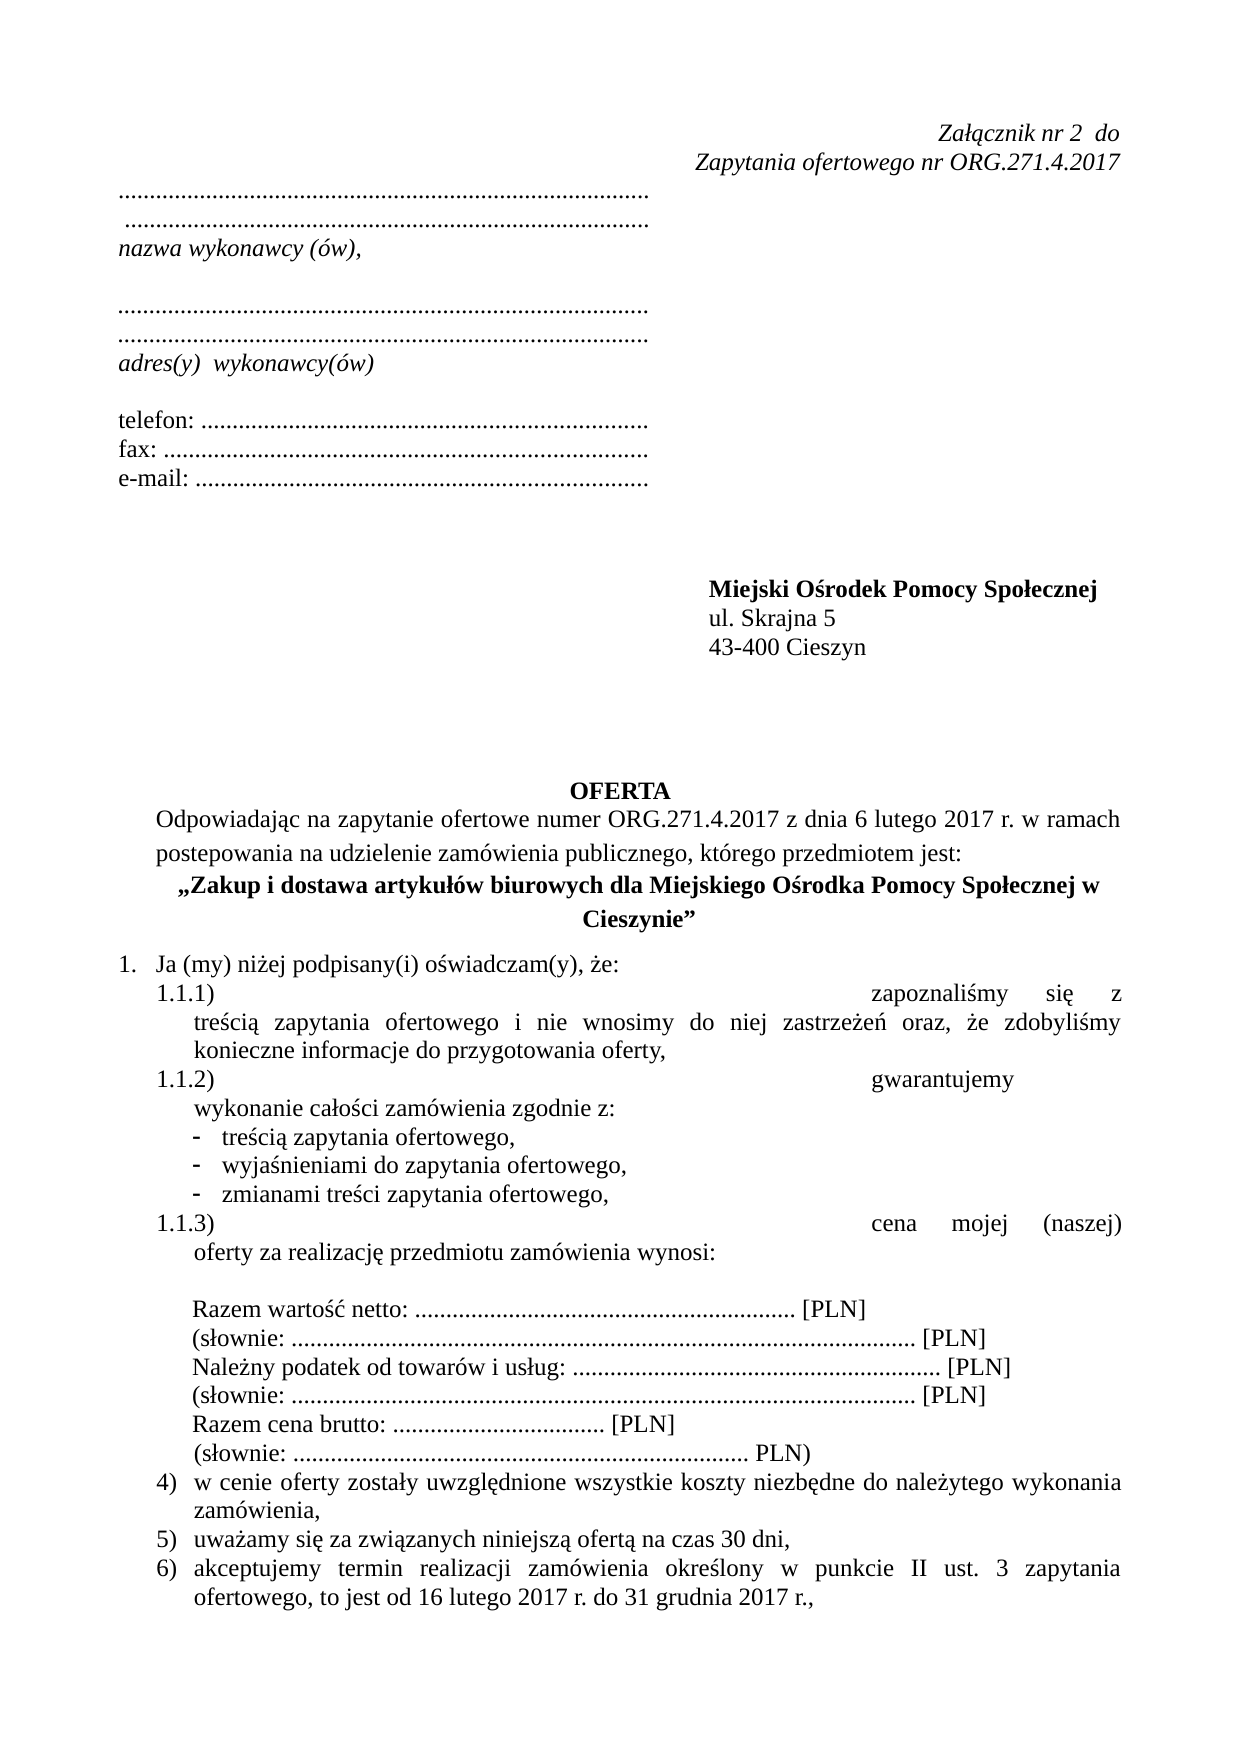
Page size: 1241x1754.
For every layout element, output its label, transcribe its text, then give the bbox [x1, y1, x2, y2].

list w cenie oferty zostały uwzględnione wszystkie koszty niezbędne do należytego wykonania zamówienia, [156, 1467, 1122, 1524]
text OFERTA [118, 776, 1122, 804]
list zmianami treści zapytania ofertowego, [192, 1179, 1122, 1208]
text 43-400 Cieszyn [709, 632, 1122, 661]
list wyjaśnieniami do zapytania ofertowego, [192, 1150, 1122, 1179]
text fax: [118, 434, 1122, 463]
list cena mojej (naszej) oferty za realizację przedmiotu zamówienia wynosi: [156, 1208, 1122, 1265]
list akceptujemy termin realizacji zamówienia określony w punkcie II ust. 3 zapytania ofertowego, to jest od 16 lutego 2017 r. do 31 grudnia 2017 r., [156, 1553, 1122, 1610]
text (słownie: ......................................................................... PLN) [156, 1438, 1122, 1467]
text adres(y) wykonawcy(ów) [118, 348, 1122, 377]
text telefon: [118, 406, 1122, 434]
text Odpowiadając na zapytanie ofertowe numer ORG.271.4.2017 z dnia 6 lutego 2017 r. w ramach postepowania na udzielenie zamówienia publicznego, którego przedmiotem jest: [156, 804, 1122, 866]
text Załącznik nr 2 do [118, 118, 1122, 147]
text „Zakup i dostawa artykułów biurowych dla Miejskiego Ośrodka Pomocy Społecznej w Cieszynie” [156, 871, 1122, 932]
text (słownie: .................................................................................................... [PLN] [156, 1380, 1122, 1409]
text Razem wartość netto: ............................................................. [PLN] [156, 1294, 1122, 1323]
text ul. Skrajna 5 [709, 603, 1122, 632]
text (słownie: .................................................................................................... [PLN] [156, 1323, 1122, 1352]
text Zapytania ofertowego nr ORG.271.4.2017 [118, 147, 1122, 176]
text e-mail: [118, 463, 1122, 492]
text nazwa wykonawcy (ów), [118, 233, 1122, 262]
text Razem cena brutto: .................................. [PLN] [156, 1409, 1122, 1438]
list zapoznaliśmy się z treścią zapytania ofertowego i nie wnosimy do niej zastrzeżeń oraz, że zdobyliśmy konieczne informacje do przygotowania oferty, [156, 978, 1122, 1064]
subtitle Miejski Ośrodek Pomocy Społecznej [709, 574, 1122, 603]
list treścią zapytania ofertowego, [192, 1122, 1122, 1150]
text Należny podatek od towarów i usług: ........................................................... [PLN] [156, 1352, 1122, 1380]
list gwarantujemy wykonanie całości zamówienia zgodnie z: [156, 1064, 1122, 1122]
list Ja (my) niżej podpisany(i) oświadczam(y), że: [118, 949, 1122, 978]
list uważamy się za związanych niniejszą ofertą na czas 30 dni, [156, 1524, 1122, 1553]
